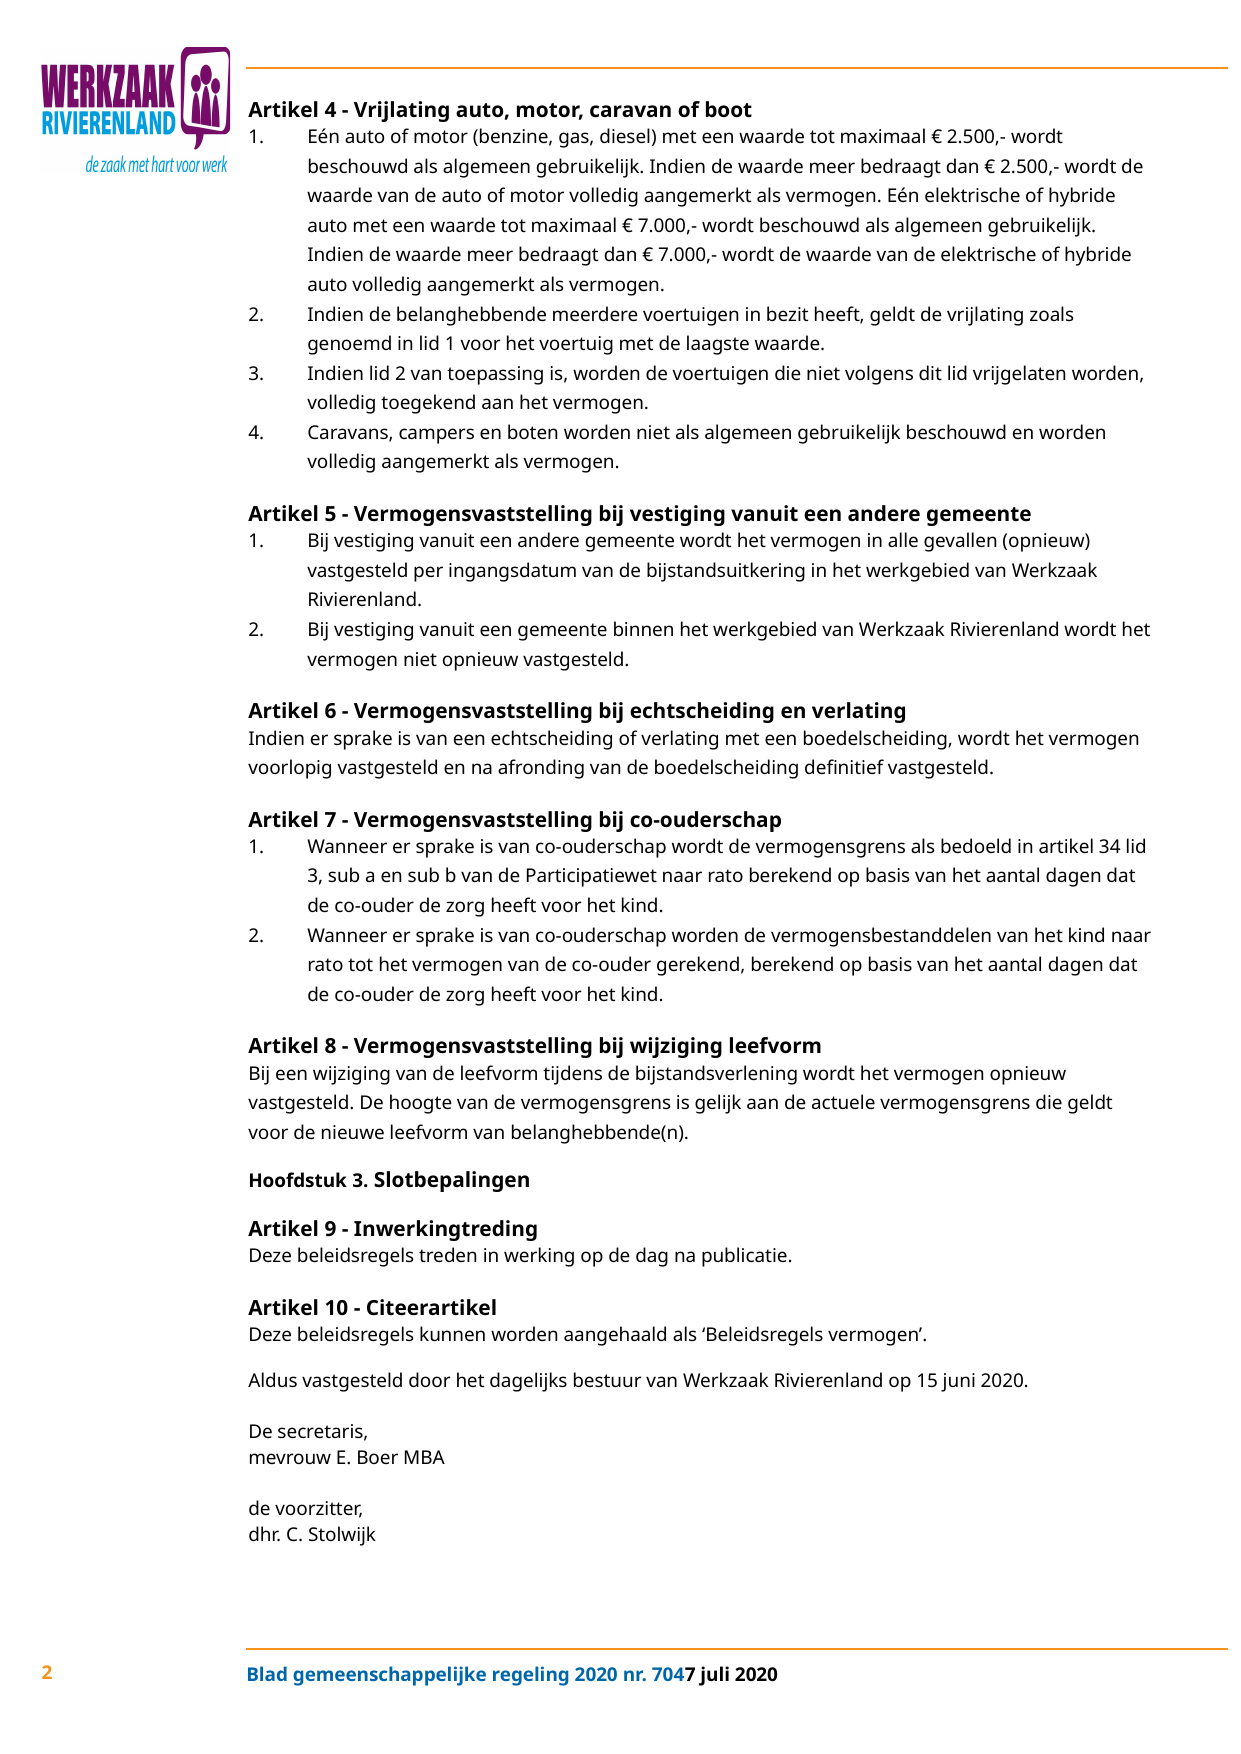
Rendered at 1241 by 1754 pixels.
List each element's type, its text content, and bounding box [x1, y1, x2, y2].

text Deze beleidsregels kunnen worden aangehaald als ‘Beleidsregels vermogen’. [248, 1321, 1152, 1347]
text Deze beleidsregels treden in werking op de dag na publicatie. [248, 1242, 1152, 1268]
text Bij een wijziging van de leefvorm tijdens de bijstandsverlening wordt het vermogen opnieuw vastgesteld. De hoogte van de vermogensgrens is gelijk aan de actuele vermogensgrens die geldt voor de nieuwe leefvorm van belanghebbende(n). [248, 1060, 1152, 1145]
text Artikel 9 - Inwerkingtreding [248, 1214, 1152, 1242]
list Bij vestiging vanuit een gemeente binnen het werkgebied van Werkzaak Rivierenland wordt het vermogen niet opnieuw vastgesteld. [248, 616, 1152, 672]
text dhr. C. Stolwijk [248, 1521, 1152, 1547]
text Artikel 7 - Vermogensvaststelling bij co-ouderschap [248, 805, 1152, 833]
text Artikel 5 - Vermogensvaststelling bij vestiging vanuit een andere gemeente [248, 499, 1152, 527]
list Wanneer er sprake is van co-ouderschap worden de vermogensbestanddelen van het kind naar rato tot het vermogen van de co-ouder gerekend, berekend op basis van het aantal dagen dat de co-ouder de zorg heeft voor het kind. [248, 922, 1152, 1007]
list Eén auto of motor (benzine, gas, diesel) met een waarde tot maximaal € 2.500,- wordt beschouwd als algemeen gebruikelijk. Indien de waarde meer bedraagt dan € 2.500,- wordt de waarde van de auto of motor volledig aangemerkt als vermogen. Eén elektrische of hybride auto met een waarde tot maximaal € 7.000,- wordt beschouwd als algemeen gebruikelijk. Indien de waarde meer bedraagt dan € 7.000,- wordt de waarde van de elektrische of hybride auto volledig aangemerkt als vermogen. [248, 123, 1152, 297]
text Indien er sprake is van een echtscheiding of verlating met een boedelscheiding, wordt het vermogen voorlopig vastgesteld en na afronding van de boedelscheiding definitief vastgesteld. [248, 725, 1152, 780]
list Indien lid 2 van toepassing is, worden de voertuigen die niet volgens dit lid vrijgelaten worden, volledig toegekend aan het vermogen. [248, 360, 1152, 415]
picture [41, 47, 231, 172]
list Bij vestiging vanuit een andere gemeente wordt het vermogen in alle gevallen (opnieuw) vastgesteld per ingangsdatum van de bijstandsuitkering in het werkgebied van Werkzaak Rivierenland. [248, 527, 1152, 612]
list Wanneer er sprake is van co-ouderschap wordt de vermogensgrens als bedoeld in artikel 34 lid 3, sub a en sub b van de Participatiewet naar rato berekend op basis van het aantal dagen dat de co-ouder de zorg heeft voor het kind. [248, 833, 1152, 918]
list Indien de belanghebbende meerdere voertuigen in bezit heeft, geldt de vrijlating zoals genoemd in lid 1 voor het voertuig met de laagste waarde. [248, 301, 1152, 356]
text Hoofdstuk 3. Slotbepalingen [248, 1165, 1152, 1193]
text Artikel 8 - Vermogensvaststelling bij wijziging leefvorm [248, 1031, 1152, 1060]
text mevrouw E. Boer MBA [248, 1444, 1152, 1470]
text De secretaris, [248, 1418, 1152, 1444]
text Artikel 10 - Citeerartikel [248, 1293, 1152, 1321]
text Artikel 6 - Vermogensvaststelling bij echtscheiding en verlating [248, 696, 1152, 725]
list Caravans, campers en boten worden niet als algemeen gebruikelijk beschouwd en worden volledig aangemerkt als vermogen. [248, 419, 1152, 474]
text Aldus vastgesteld door het dagelijks bestuur van Werkzaak Rivierenland op 15 juni 2020. [248, 1367, 1152, 1393]
text de voorzitter, [248, 1496, 1152, 1521]
text Artikel 4 - Vrijlating auto, motor, caravan of boot [248, 95, 1152, 123]
